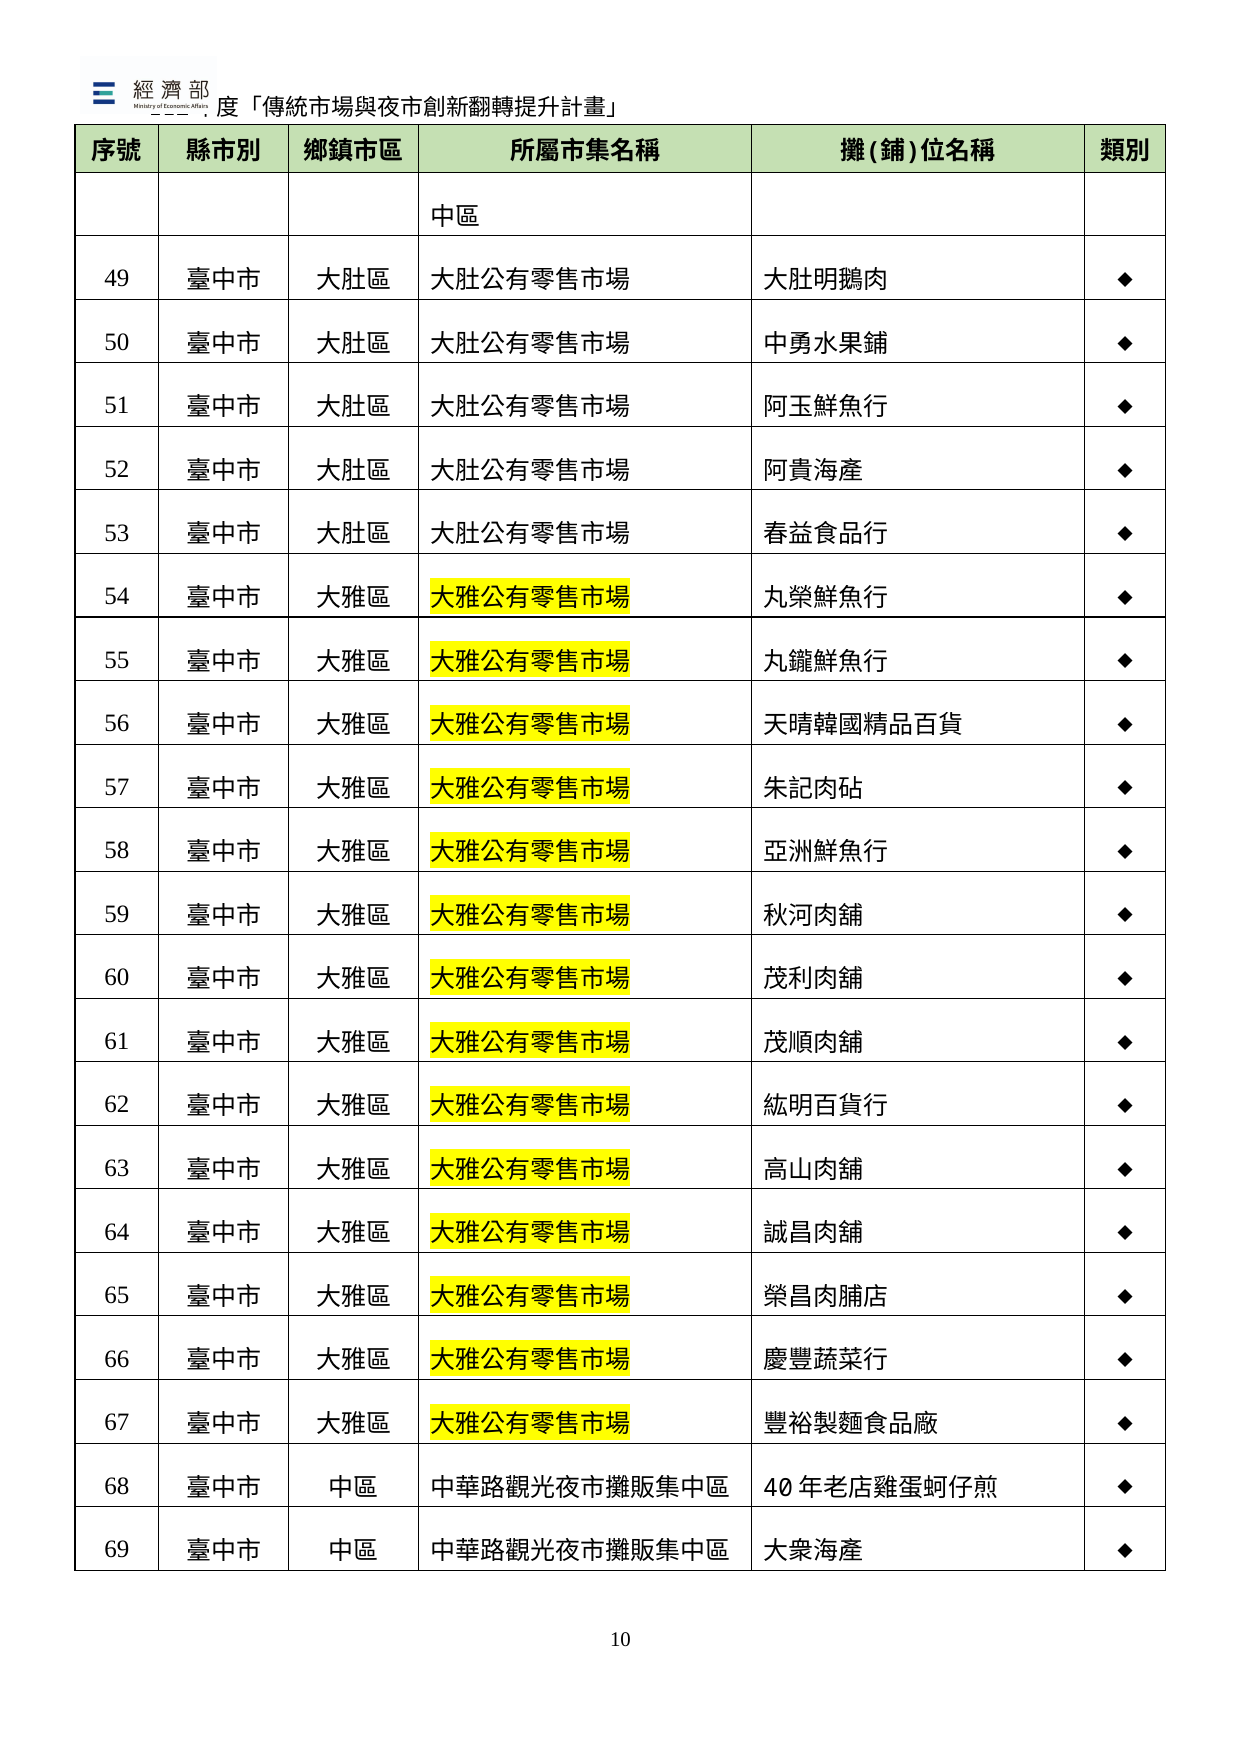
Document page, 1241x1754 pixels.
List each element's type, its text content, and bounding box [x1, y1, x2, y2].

table_cell 57 [76, 745, 158, 807]
table_cell 58 [76, 808, 158, 871]
table_cell 67 [76, 1380, 158, 1442]
table_cell ◆ [1085, 808, 1165, 871]
table_cell 丸鑨鮮魚行 [752, 618, 1084, 680]
table_cell 春益食品行 [752, 490, 1084, 553]
table_cell 中區 [289, 1444, 418, 1506]
table_cell 大雅區 [289, 1126, 418, 1188]
table_cell 臺中市 [159, 808, 288, 871]
table_cell 大雅區 [289, 618, 418, 680]
table_cell 大肚區 [289, 363, 418, 426]
table_cell 臺中市 [159, 1507, 288, 1569]
table_cell 55 [76, 618, 158, 680]
table_cell 臺中市 [159, 999, 288, 1061]
table_cell 大肚明鵝肉 [752, 236, 1084, 299]
table_cell ◆ [1085, 1253, 1165, 1315]
table_cell 51 [76, 363, 158, 426]
table_cell 大雅公有零售市場 [419, 1189, 751, 1252]
table_cell 臺中市 [159, 1189, 288, 1252]
table_cell 大雅公有零售市場 [419, 808, 751, 871]
table_cell 60 [76, 935, 158, 998]
table_cell 69 [76, 1507, 158, 1569]
table_cell ◆ [1085, 1316, 1165, 1379]
table_cell 阿貴海產 [752, 427, 1084, 489]
table_cell ◆ [1085, 1126, 1165, 1188]
table_cell 大雅區 [289, 745, 418, 807]
table_cell 丸榮鮮魚行 [752, 554, 1084, 616]
table_cell 誠昌肉舖 [752, 1189, 1084, 1252]
table_cell 紘明百貨行 [752, 1062, 1084, 1125]
table_cell 臺中市 [159, 1380, 288, 1442]
table_cell ◆ [1085, 236, 1165, 299]
table_cell 亞洲鮮魚行 [752, 808, 1084, 871]
table_cell 臺中市 [159, 1126, 288, 1188]
table_cell 臺中市 [159, 427, 288, 489]
table_cell ◆ [1085, 554, 1165, 616]
table_cell 大肚公有零售市場 [419, 236, 751, 299]
table_cell 大肚區 [289, 236, 418, 299]
table_cell 大肚區 [289, 300, 418, 362]
table_cell ◆ [1085, 1189, 1165, 1252]
table_cell ◆ [1085, 427, 1165, 489]
table_cell 臺中市 [159, 236, 288, 299]
table_cell [289, 173, 418, 235]
table_cell ◆ [1085, 872, 1165, 934]
table_cell 59 [76, 872, 158, 934]
table_cell 大肚區 [289, 490, 418, 553]
table_cell 61 [76, 999, 158, 1061]
table_cell 大雅區 [289, 1189, 418, 1252]
table_cell 大雅公有零售市場 [419, 1126, 751, 1188]
table_cell 大雅公有零售市場 [419, 935, 751, 998]
table_cell 大雅公有零售市場 [419, 1380, 751, 1442]
table_cell 大肚公有零售市場 [419, 363, 751, 426]
table_cell 朱記肉砧 [752, 745, 1084, 807]
table_header 鄉鎮市區 [289, 125, 418, 172]
table_cell 52 [76, 427, 158, 489]
table_cell 臺中市 [159, 1253, 288, 1315]
table_cell 大雅公有零售市場 [419, 618, 751, 680]
table_cell 大肚公有零售市場 [419, 300, 751, 362]
table_cell 大雅公有零售市場 [419, 681, 751, 743]
table_cell ◆ [1085, 490, 1165, 553]
table_cell 大雅公有零售市場 [419, 554, 751, 616]
table_cell 臺中市 [159, 1062, 288, 1125]
table_cell 大雅區 [289, 999, 418, 1061]
table_cell 大雅區 [289, 681, 418, 743]
table_cell 大雅區 [289, 1316, 418, 1379]
table_cell 臺中市 [159, 1444, 288, 1506]
table_cell ◆ [1085, 681, 1165, 743]
table_cell 56 [76, 681, 158, 743]
table_cell ◆ [1085, 1380, 1165, 1442]
table_cell 大雅區 [289, 1380, 418, 1442]
table_cell ◆ [1085, 745, 1165, 807]
table_cell 中區 [289, 1507, 418, 1569]
table_cell 大雅區 [289, 1062, 418, 1125]
table_cell 大雅公有零售市場 [419, 1316, 751, 1379]
table_cell 大衆海產 [752, 1507, 1084, 1569]
table_cell ◆ [1085, 999, 1165, 1061]
table_cell 大雅區 [289, 935, 418, 998]
table_cell 臺中市 [159, 935, 288, 998]
table_cell 臺中市 [159, 554, 288, 616]
table_cell 高山肉舖 [752, 1126, 1084, 1188]
table_cell 臺中市 [159, 681, 288, 743]
table_cell 63 [76, 1126, 158, 1188]
table_cell 大雅公有零售市場 [419, 1253, 751, 1315]
table_cell 中區 [419, 173, 751, 235]
table_cell 大雅區 [289, 554, 418, 616]
table_cell [76, 173, 158, 235]
table_header 攤(鋪)位名稱 [752, 125, 1084, 172]
table_cell 大雅公有零售市場 [419, 999, 751, 1061]
table_cell 49 [76, 236, 158, 299]
table_cell 66 [76, 1316, 158, 1379]
table_cell ◆ [1085, 935, 1165, 998]
table_cell ◆ [1085, 1062, 1165, 1125]
table_cell 慶豐蔬菜行 [752, 1316, 1084, 1379]
table_cell 62 [76, 1062, 158, 1125]
table_cell 中華路觀光夜市攤販集中區 [419, 1444, 751, 1506]
table_cell 天晴韓國精品百貨 [752, 681, 1084, 743]
table_cell 臺中市 [159, 363, 288, 426]
table_cell 大肚公有零售市場 [419, 490, 751, 553]
table_cell [159, 173, 288, 235]
table_cell 秋河肉舖 [752, 872, 1084, 934]
table_cell 臺中市 [159, 618, 288, 680]
table_cell [752, 173, 1084, 235]
table_cell 中華路觀光夜市攤販集中區 [419, 1507, 751, 1569]
table_cell ◆ [1085, 618, 1165, 680]
table_cell 茂利肉舖 [752, 935, 1084, 998]
table_cell 豐裕製麵食品廠 [752, 1380, 1084, 1442]
table_cell 大雅區 [289, 1253, 418, 1315]
table_cell 65 [76, 1253, 158, 1315]
table_cell 臺中市 [159, 745, 288, 807]
table_cell 中勇水果鋪 [752, 300, 1084, 362]
table_cell 臺中市 [159, 300, 288, 362]
table_header 序號 [76, 125, 158, 172]
table_cell 大雅公有零售市場 [419, 1062, 751, 1125]
table_cell 大雅公有零售市場 [419, 745, 751, 807]
table_cell 大雅區 [289, 872, 418, 934]
table_cell 64 [76, 1189, 158, 1252]
table_cell 68 [76, 1444, 158, 1506]
table_cell 阿玉鮮魚行 [752, 363, 1084, 426]
table_cell 臺中市 [159, 490, 288, 553]
table_cell ◆ [1085, 363, 1165, 426]
table_cell 40年老店雞蛋蚵仔煎 [752, 1444, 1084, 1506]
table_header 類別 [1085, 125, 1165, 172]
table_cell 臺中市 [159, 1316, 288, 1379]
table_cell 大雅區 [289, 808, 418, 871]
table_cell [1085, 173, 1165, 235]
table_cell 茂順肉舖 [752, 999, 1084, 1061]
table_header 所屬市集名稱 [419, 125, 751, 172]
table_cell 大雅公有零售市場 [419, 872, 751, 934]
table_cell 榮昌肉脯店 [752, 1253, 1084, 1315]
table_cell ◆ [1085, 300, 1165, 362]
table_header 縣市別 [159, 125, 288, 172]
table_cell 50 [76, 300, 158, 362]
table_cell ◆ [1085, 1444, 1165, 1506]
table_cell 54 [76, 554, 158, 616]
table_cell 臺中市 [159, 872, 288, 934]
table_cell 53 [76, 490, 158, 553]
table_cell 大肚區 [289, 427, 418, 489]
table_cell 大肚公有零售市場 [419, 427, 751, 489]
table_cell ◆ [1085, 1507, 1165, 1569]
